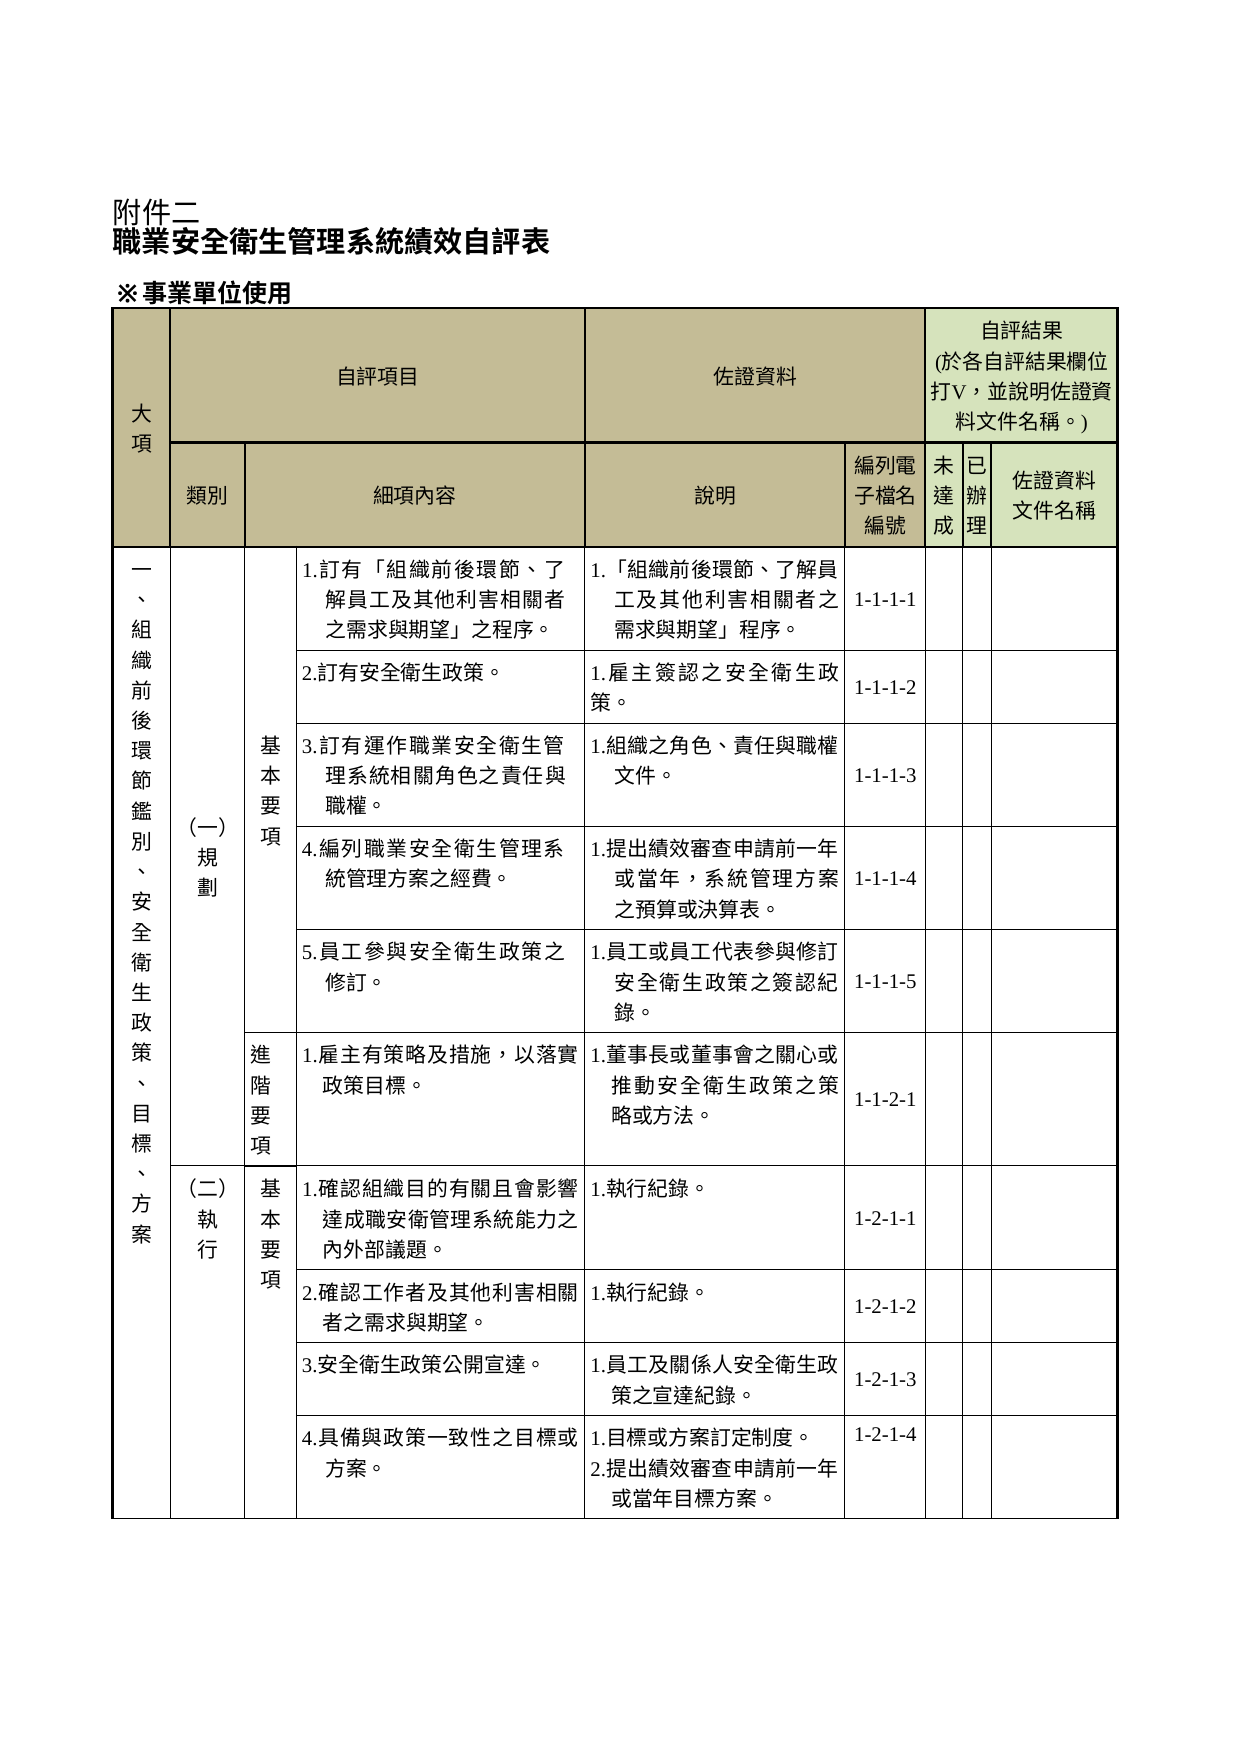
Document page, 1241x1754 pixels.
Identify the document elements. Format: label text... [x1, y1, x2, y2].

table_cell 1.確認組織目的有關且會影響達成職安衛管理系統能力之內外部議題。 [297, 1166, 584, 1269]
table_cell 1.雇主有策略及措施，以落實政策目標。 [297, 1033, 584, 1165]
table_cell 類別 [171, 444, 244, 546]
table_cell [992, 724, 1116, 826]
table_cell [963, 651, 991, 723]
table_cell [963, 1166, 991, 1269]
table_cell [992, 827, 1116, 929]
table_cell [992, 1033, 1116, 1165]
table_cell [992, 1270, 1116, 1342]
table_header 自評項目 [171, 309, 584, 441]
table_cell 1-2-1-4 [845, 1416, 925, 1518]
table_cell 4.具備與政策一致性之目標或方案。 [297, 1416, 584, 1518]
table_cell 1.「組織前後環節、了解員工及其他利害相關者之需求與期望」程序。 [585, 548, 844, 650]
table_cell [926, 827, 962, 929]
table_cell [992, 548, 1116, 650]
table_cell 1.執行紀錄。 [585, 1166, 844, 1269]
table_cell 1-1-2-1 [845, 1033, 925, 1165]
table_cell [963, 1343, 991, 1415]
table_cell 2.訂有安全衛生政策。 [297, 651, 584, 723]
table_cell 1.執行紀錄。 [585, 1270, 844, 1342]
table_cell [963, 930, 991, 1032]
table_cell （二） 執 行 [171, 1166, 244, 1518]
table_cell 一 、 組 織 前 後 環 節 鑑 別 、 安 全 衛 生 政 策 、 目 標 、 方 案 [114, 548, 170, 1518]
table_cell [926, 1416, 962, 1518]
table_cell 1.員工或員工代表參與修訂安全衛生政策之簽認紀錄。 [585, 930, 844, 1032]
table_cell 1.組織之角色、責任與職權文件。 [585, 724, 844, 826]
table_cell [963, 548, 991, 650]
table_cell [992, 1343, 1116, 1415]
table_cell 基本要項 [245, 1167, 296, 1518]
table_header 大 項 [114, 309, 169, 546]
table_cell [963, 1416, 991, 1518]
table_cell 3.訂有運作職業安全衛生管理系統相關角色之責任與職權。 [297, 724, 584, 826]
table_header 自評結果 (於各自評結果欄位打V，並說明佐證資料文件名稱。) [926, 309, 1116, 441]
table_cell 1-1-1-5 [845, 930, 925, 1032]
table_cell 1-2-1-1 [845, 1166, 925, 1269]
table_cell 1.提出績效審查申請前一年或當年，系統管理方案之預算或決算表。 [585, 827, 844, 929]
table_cell [963, 827, 991, 929]
table_cell [963, 724, 991, 826]
table_cell 1-1-1-1 [845, 548, 925, 650]
table_cell [963, 1270, 991, 1342]
table_cell （一） 規 劃 [171, 548, 244, 1165]
table_cell 未達成 [926, 444, 962, 546]
table_cell 進階要項 [245, 1033, 296, 1165]
table_cell 1.員工及關係人安全衛生政策之宣達紀錄。 [585, 1343, 844, 1415]
table_cell 5.員工參與安全衛生政策之修訂。 [297, 930, 584, 1032]
table_cell 1-2-1-3 [845, 1343, 925, 1415]
table_cell 佐證資料 文件名稱 [992, 444, 1116, 546]
table_cell [926, 1033, 962, 1165]
text ※事業單位使用 [112, 282, 1128, 307]
table_cell [992, 651, 1116, 723]
table_cell [926, 1270, 962, 1342]
table_cell [926, 1343, 962, 1415]
table_cell 1-2-1-2 [845, 1270, 925, 1342]
table_cell 1.董事長或董事會之關心或推動安全衛生政策之策略或方法。 [585, 1033, 844, 1165]
table_cell [963, 1033, 991, 1165]
table_cell 1-1-1-3 [845, 724, 925, 826]
table_cell 1.訂有「組織前後環節、了解員工及其他利害相關者之需求與期望」之程序。 [297, 548, 584, 650]
table_cell [926, 651, 962, 723]
table_cell [926, 930, 962, 1032]
table_cell 1.雇主簽認之安全衛生政策。 [585, 651, 844, 723]
text 職業安全衛生管理系統績效自評表 [112, 232, 1128, 257]
table_cell 1-1-1-2 [845, 651, 925, 723]
table_cell 細項內容 [246, 444, 584, 546]
text 附件二 [112, 190, 1131, 232]
table_cell [926, 548, 962, 650]
table_cell [992, 1416, 1116, 1518]
table_cell 3.安全衛生政策公開宣達。 [297, 1343, 584, 1415]
table_cell [992, 1166, 1116, 1269]
table_cell 基本要項 [245, 548, 296, 1032]
table_cell 1-1-1-4 [845, 827, 925, 929]
table_cell 4.編列職業安全衛生管理系統管理方案之經費。 [297, 827, 584, 929]
table_cell 1.目標或方案訂定制度。 2.提出績效審查申請前一年或當年目標方案。 [585, 1416, 844, 1518]
table_cell 2.確認工作者及其他利害相關者之需求與期望。 [297, 1270, 584, 1342]
table_cell [992, 930, 1116, 1032]
table_header 佐證資料 [586, 309, 924, 441]
table_cell 說明 [586, 444, 844, 546]
table_cell 已辦理 [964, 444, 990, 546]
table_cell [926, 1166, 962, 1269]
table_cell 編列電子檔名編號 [846, 444, 924, 546]
table_cell [926, 724, 962, 826]
